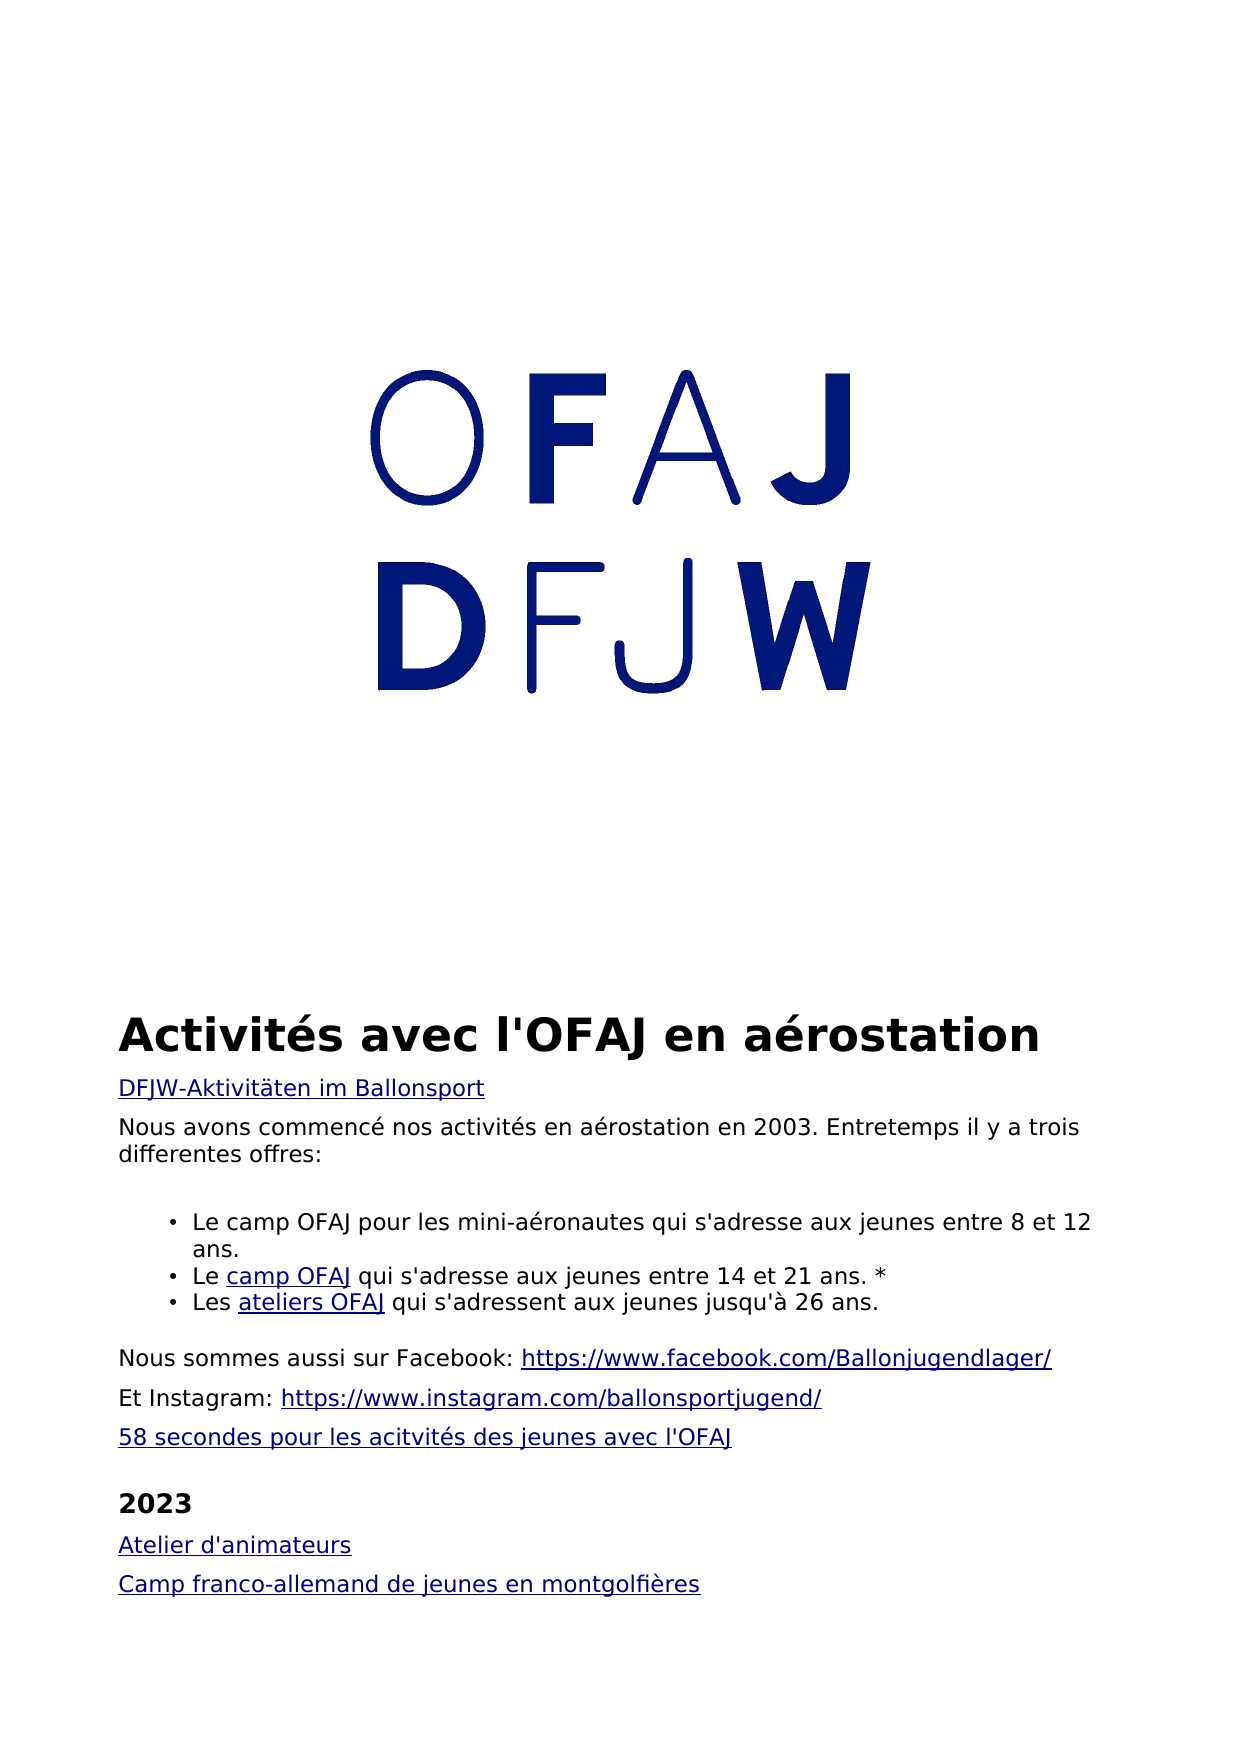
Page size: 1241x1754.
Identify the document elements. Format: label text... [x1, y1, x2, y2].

picture [118, 118, 1123, 945]
text Nous avons commencé nos activités en aérostation en 2003. Entretemps il y a trois differentes offres: [118, 1114, 1122, 1167]
list Le camp OFAJ pour les mini-aéronautes qui s'adresse aux jeunes entre 8 et 12 ans. [177, 1209, 1122, 1263]
text Nous sommes aussi sur Facebook: https://www.facebook.com/Ballonjugendlager/ [118, 1346, 1122, 1372]
subtitle Activités avec l'OFAJ en aérostation [118, 1009, 1122, 1062]
subtitle 2023 [118, 1488, 1122, 1519]
text Atelier d'animateurs [118, 1532, 1122, 1558]
list Les ateliers OFAJ qui s'adressent aux jeunes jusqu'à 26 ans. [177, 1289, 1122, 1316]
list Le camp OFAJ qui s'adresse aux jeunes entre 14 et 21 ans. * [177, 1263, 1122, 1289]
text 58 secondes pour les acitvités des jeunes avec l'OFAJ [118, 1424, 1122, 1451]
text Camp franco-allemand de jeunes en montgolfières [118, 1571, 1122, 1598]
text DFJW-Aktivitäten im Ballonsport [118, 1075, 1122, 1102]
text Et Instagram: https://www.instagram.com/ballonsportjugend/ [118, 1385, 1122, 1411]
